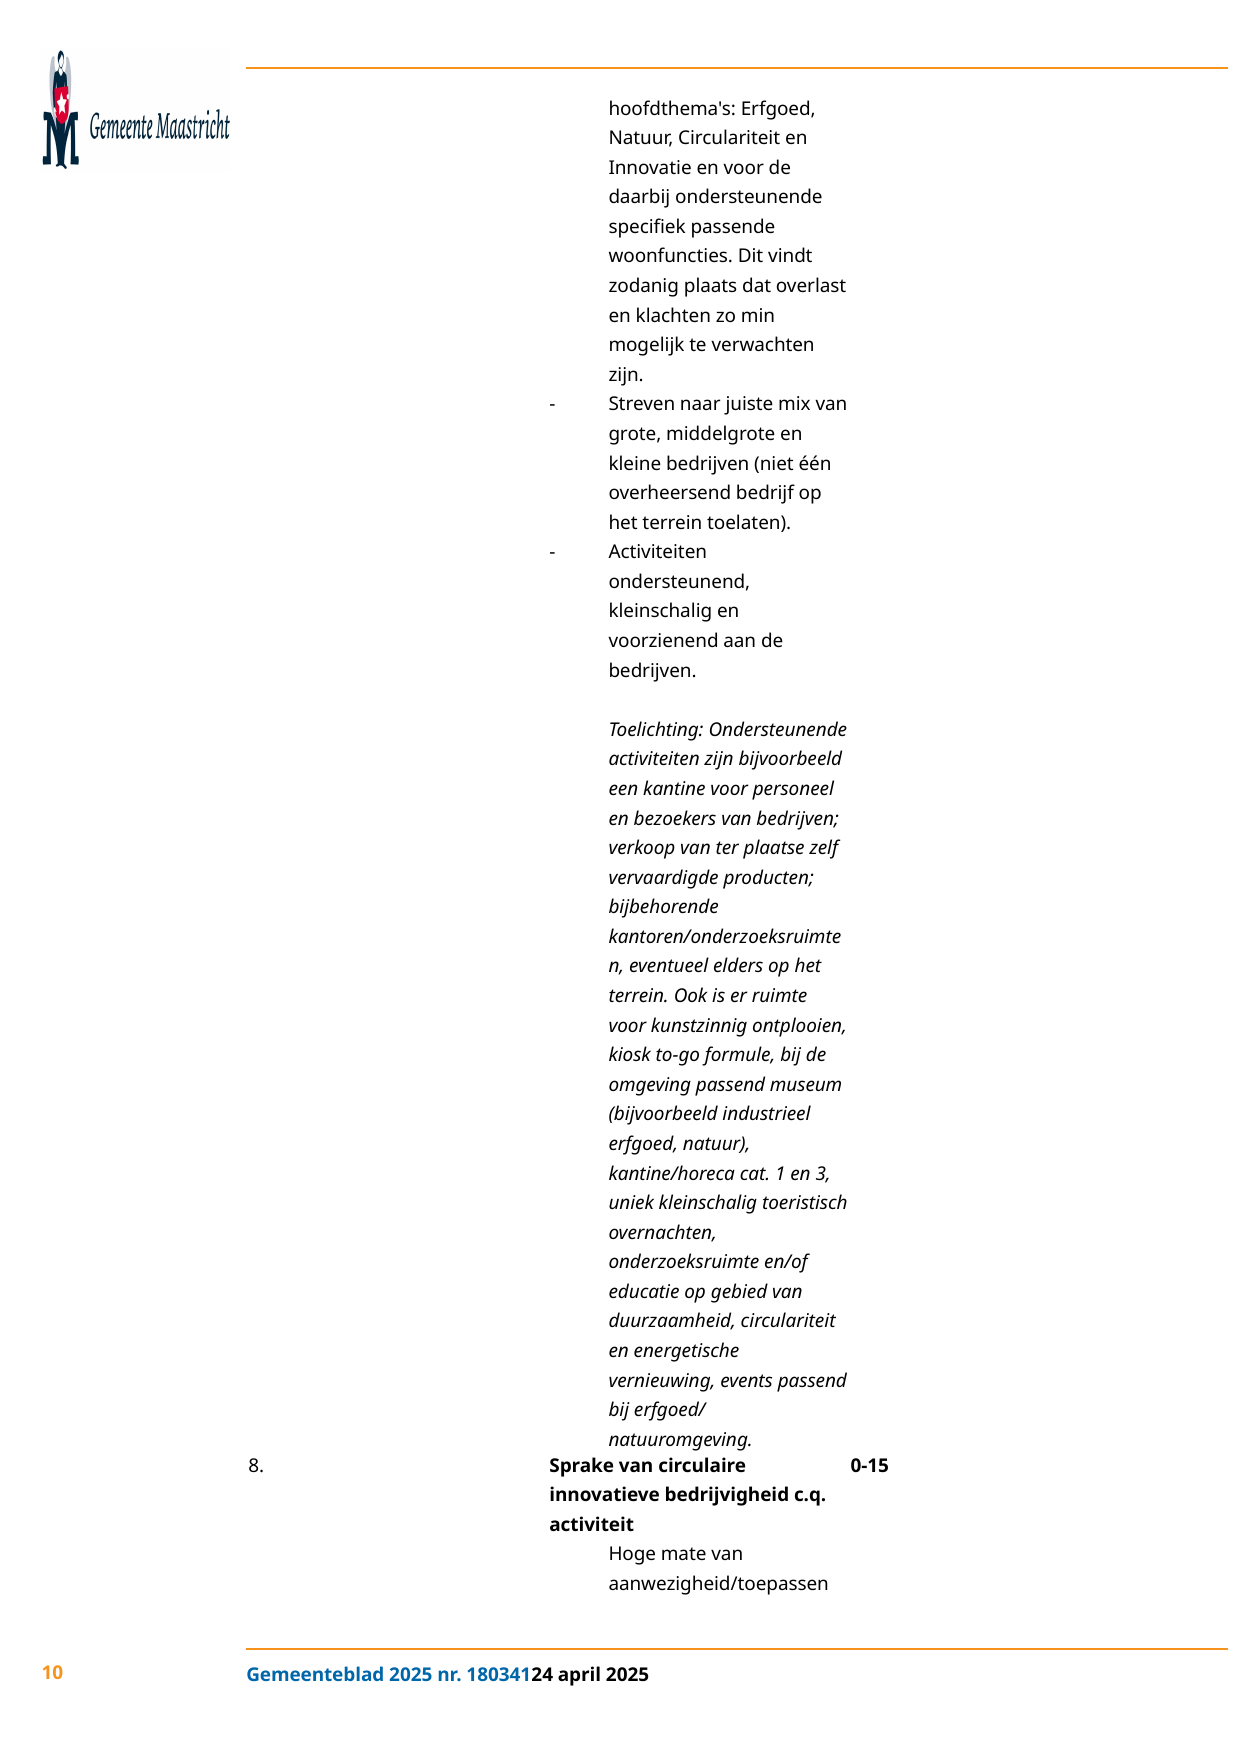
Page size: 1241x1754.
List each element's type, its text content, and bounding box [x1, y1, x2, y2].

table_cell hoofdthema's: Erfgoed, Natuur, Circulariteit en Innovatie en voor de daarbij ondersteunende specifiek passende woonfuncties. Dit vindt zodanig plaats dat overlast en klachten zo min mogelijk te verwachten zijn. Streven naar juiste mix van grote, middelgrote en kleine bedrijven (niet één overheersend bedrijf op het terrein toelaten). Activiteiten ondersteunend, kleinschalig en voorzienend aan de bedrijven. Toelichting: Ondersteunende activiteiten zijn bijvoorbeeld een kantine voor personeel en bezoekers van bedrijven; verkoop van ter plaatse zelf vervaardigde producten; bijbehorende kantoren/onderzoeksruimten, eventueel elders op het terrein. Ook is er ruimte voor kunstzinnig ontplooien, kiosk to-go formule, bij de omgeving passend museum (bijvoorbeeld industrieel erfgoed, natuur), kantine/horeca cat. 1 en 3, uniek kleinschalig toeristisch overnachten, onderzoeksruimte en/of educatie op gebied van duurzaamheid, circulariteit en energetische vernieuwing, events passend bij erfgoed/ natuuromgeving. [549, 95, 850, 1452]
table_cell [248, 1452, 549, 1596]
table_cell Sprake van circulaire innovatieve bedrijvigheid c.q. activiteit Hoge mate van aanwezigheid/toepassen [549, 1452, 850, 1596]
table_cell [850, 95, 1152, 1452]
table_cell [248, 95, 549, 1452]
table_cell 0-15 [850, 1452, 1152, 1596]
picture [41, 47, 231, 172]
